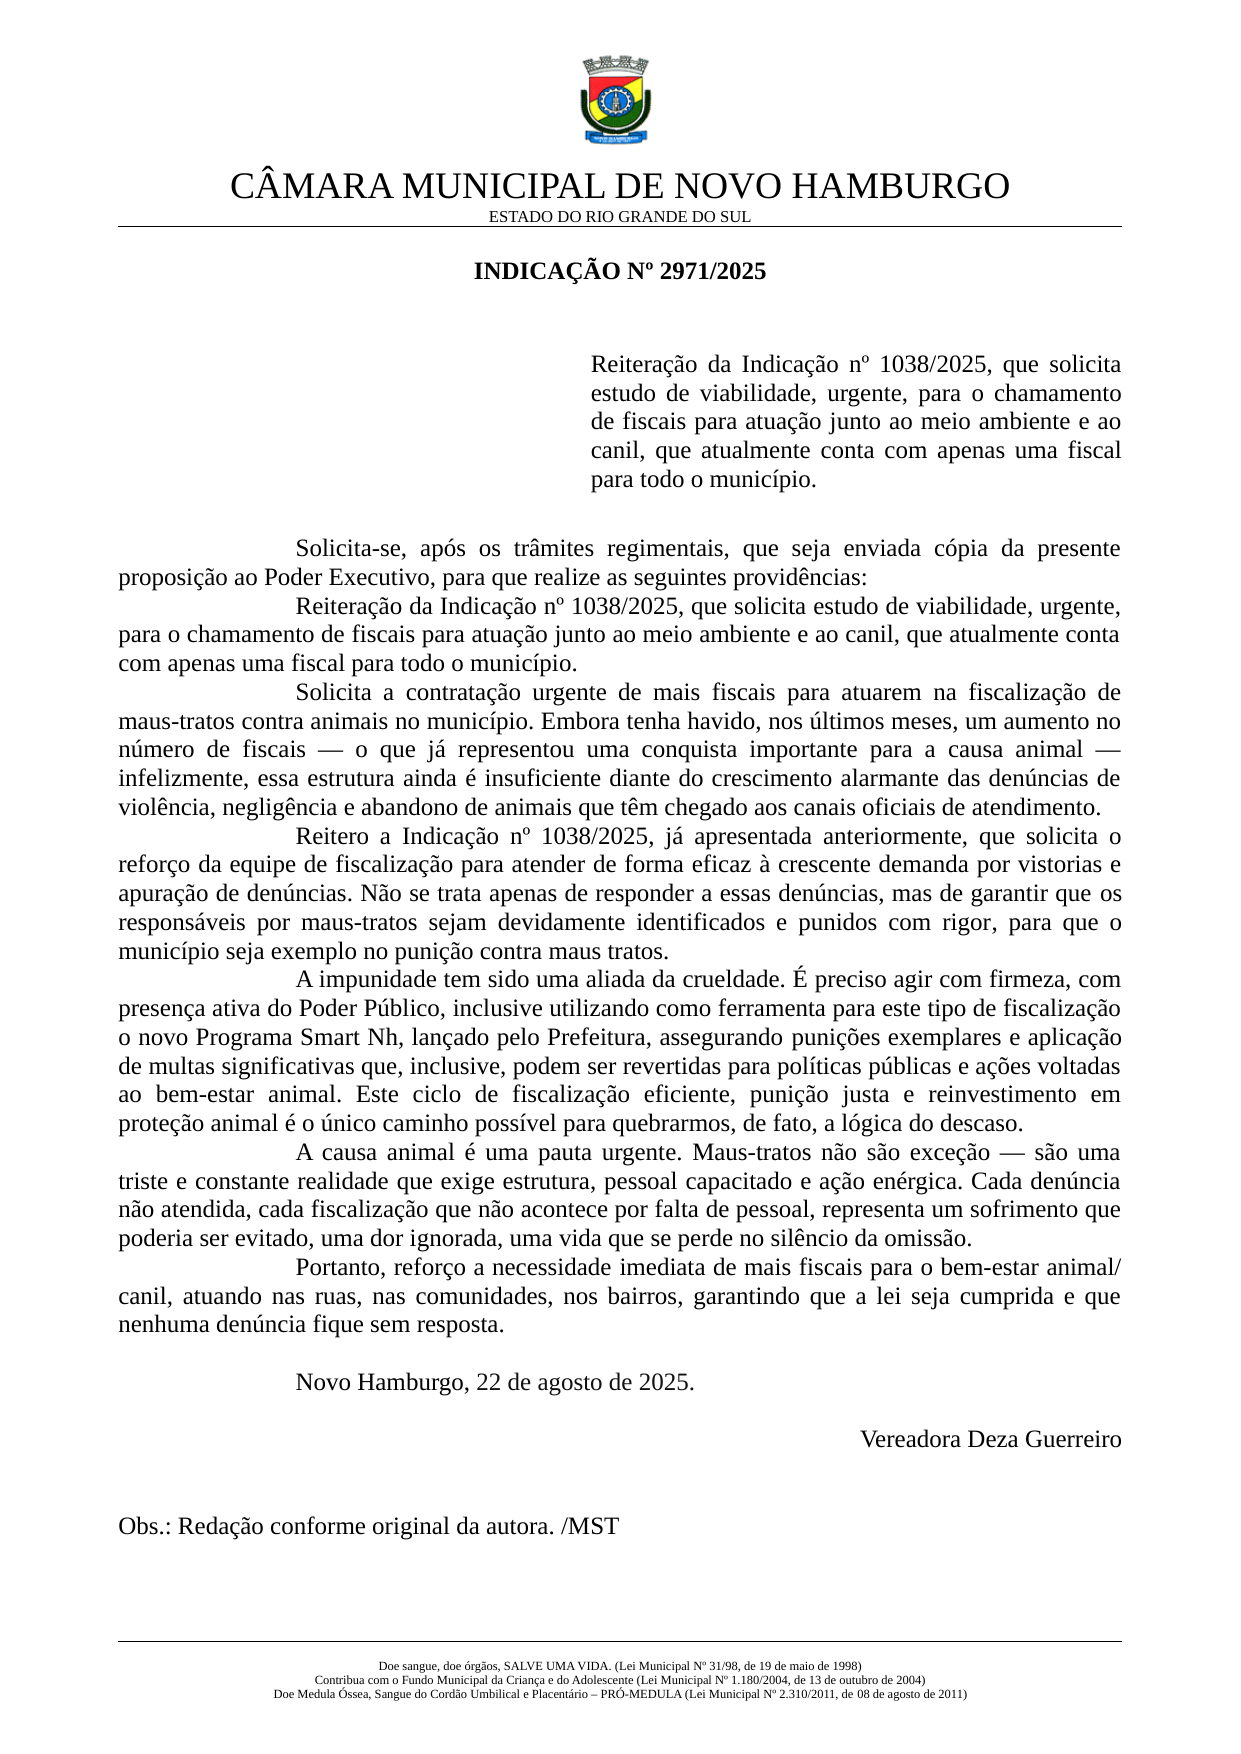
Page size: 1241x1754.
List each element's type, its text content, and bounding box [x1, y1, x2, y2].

text A impunidade tem sido uma aliada da crueldade. É preciso agir com firmeza, com presença ativa do Poder Público, inclusive utilizando como ferramenta para este tipo de fiscalização o novo Programa Smart Nh, lançado pelo Prefeitura, assegurando punições exemplares e aplicação de multas significativas que, inclusive, podem ser revertidas para políticas públicas e ações voltadas ao bem-estar animal. Este ciclo de fiscalização eficiente, punição justa e reinvestimento em proteção animal é o único caminho possível para quebrarmos, de fato, a lógica do descaso. [118, 964, 1122, 1137]
text A causa animal é uma pauta urgente. Maus-tratos não são exceção — são uma triste e constante realidade que exige estrutura, pessoal capacitado e ação enérgica. Cada denúncia não atendida, cada fiscalização que não acontece por falta de pessoal, representa um sofrimento que poderia ser evitado, uma dor ignorada, uma vida que se perde no silêncio da omissão. [118, 1137, 1122, 1252]
text Novo Hamburgo, 22 de agosto de 2025. [118, 1367, 1122, 1396]
text Obs.: Redação conforme original da autora. /MST [118, 1511, 1122, 1539]
text INDICAÇÃO Nº 2971/2025 [118, 256, 1122, 285]
text Reiteração da Indicação nº 1038/2025, que solicita estudo de viabilidade, urgente, para o chamamento de fiscais para atuação junto ao meio ambiente e ao canil, que atualmente conta com apenas uma fiscal para todo o município. [591, 349, 1122, 493]
text Vereadora Deza Guerreiro [118, 1424, 1122, 1453]
picture [574, 48, 655, 149]
text Solicita-se, após os trâmites regimentais, que seja enviada cópia da presente proposição ao Poder Executivo, para que realize as seguintes providências: [118, 533, 1122, 591]
text Portanto, reforço a necessidade imediata de mais fiscais para o bem-estar animal/ canil, atuando nas ruas, nas comunidades, nos bairros, garantindo que a lei seja cumprida e que nenhuma denúncia fique sem resposta. [118, 1252, 1122, 1338]
text Reitero a Indicação nº 1038/2025, já apresentada anteriormente, que solicita o reforço da equipe de fiscalização para atender de forma eficaz à crescente demanda por vistorias e apuração de denúncias. Não se trata apenas de responder a essas denúncias, mas de garantir que os responsáveis por maus-tratos sejam devidamente identificados e punidos com rigor, para que o município seja exemplo no punição contra maus tratos. [118, 821, 1122, 964]
text Solicita a contratação urgente de mais fiscais para atuarem na fiscalização de maus-tratos contra animais no município. Embora tenha havido, nos últimos meses, um aumento no número de fiscais — o que já representou uma conquista importante para a causa animal — infelizmente, essa estrutura ainda é insuficiente diante do crescimento alarmante das denúncias de violência, negligência e abandono de animais que têm chegado aos canais oficiais de atendimento. [118, 677, 1122, 821]
text Reiteração da Indicação nº 1038/2025, que solicita estudo de viabilidade, urgente, para o chamamento de fiscais para atuação junto ao meio ambiente e ao canil, que atualmente conta com apenas uma fiscal para todo o município. [118, 591, 1122, 677]
